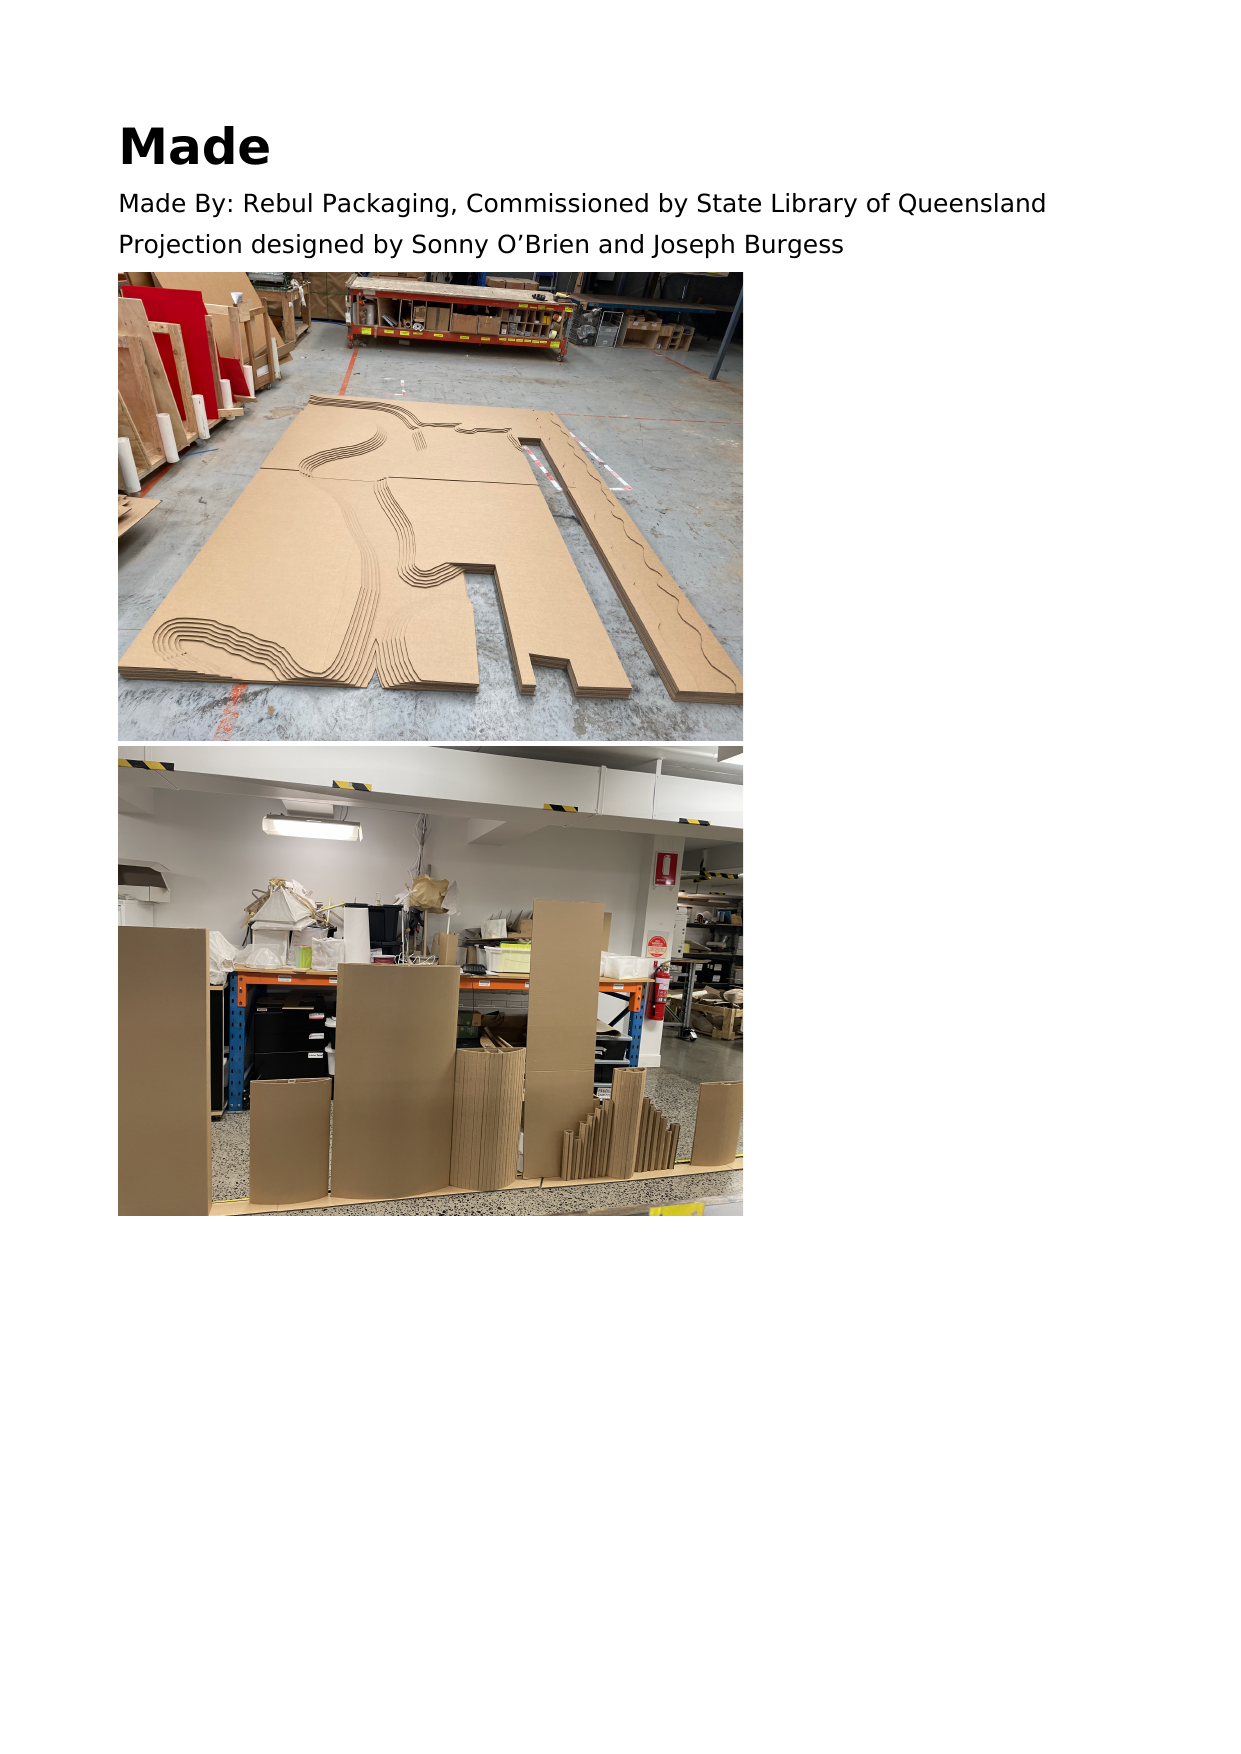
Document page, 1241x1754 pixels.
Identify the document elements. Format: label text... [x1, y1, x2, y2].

picture [118, 746, 744, 1216]
text Projection designed by Sonny O’Brien and Joseph Burgess [118, 231, 1122, 260]
picture [118, 272, 744, 741]
subtitle Made [118, 118, 1122, 176]
text Made By: Rebul Packaging, Commissioned by State Library of Queensland [118, 189, 1122, 218]
